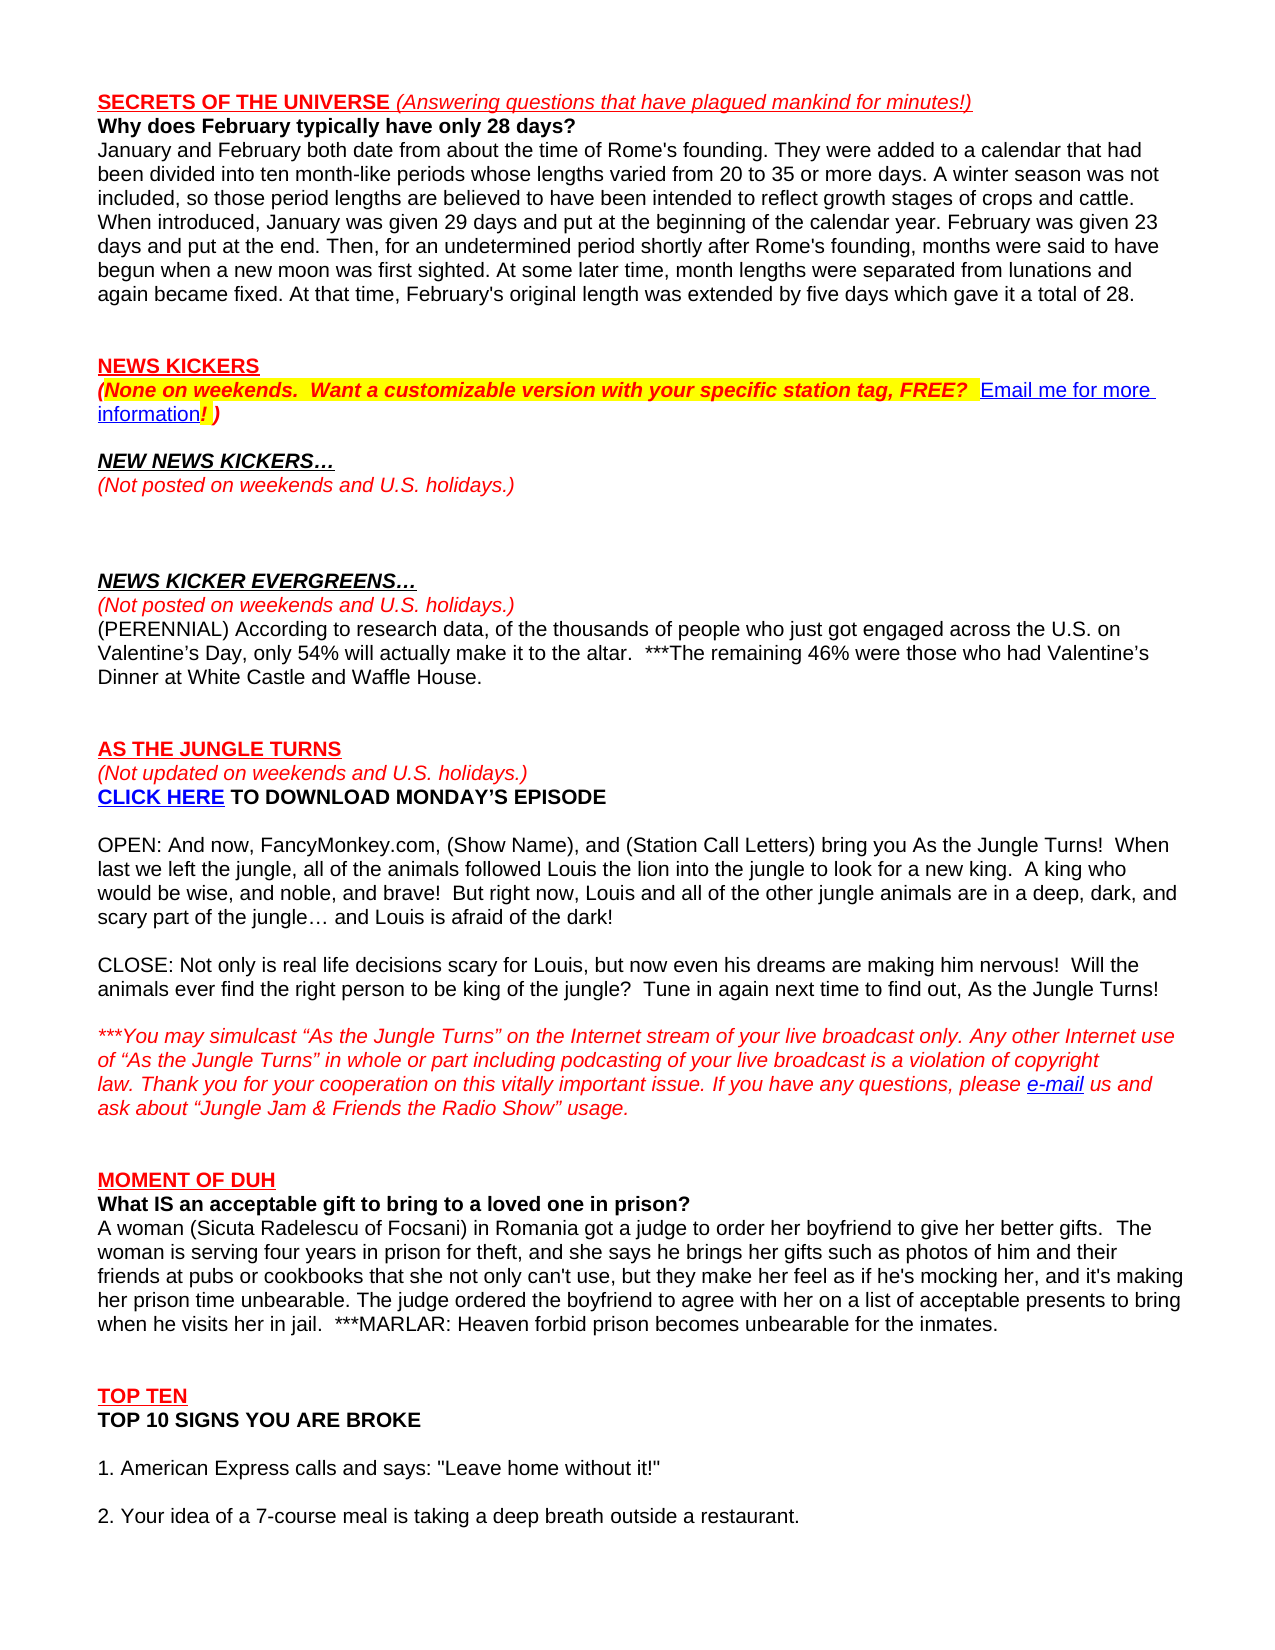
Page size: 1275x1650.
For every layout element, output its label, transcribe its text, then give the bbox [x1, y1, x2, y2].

text NEWS KICKER EVERGREENS… [97, 569, 1185, 593]
text TOP 10 SIGNS YOU ARE BROKE [97, 1408, 1185, 1432]
text NEWS KICKERS [97, 353, 1185, 377]
text TOP TEN [97, 1384, 1185, 1408]
text SECRETS OF THE UNIVERSE (Answering questions that have plagued mankind for minutes!) [97, 90, 1185, 114]
subtitle (Not posted on weekends and U.S. holidays.) [97, 473, 1185, 497]
text 1. American Express calls and says: "Leave home without it!" [97, 1456, 1185, 1503]
text (PERENNIAL) According to research data, of the thousands of people who just got engaged across the U.S. on Valentine’s Day, only 54% will actually make it to the altar. ***The remaining 46% were those who had Valentine’s Dinner at White Castle and Waffle House. [97, 617, 1185, 689]
text (None on weekends. Want a customizable version with your specific station tag, FREE? Email me for more information! ) [97, 377, 1185, 425]
text 2. Your idea of a 7-course meal is taking a deep breath outside a restaurant. [97, 1503, 1185, 1551]
text OPEN: And now, FancyMonkey.com, (Show Name), and (Station Call Letters) bring you As the Jungle Turns! When last we left the jungle, all of the animals followed Louis the lion into the jungle to look for a new king. A king who would be wise, and noble, and brave! But right now, Louis and all of the other jungle animals are in a deep, dark, and scary part of the jungle… and Louis is afraid of the dark! [97, 833, 1185, 928]
text CLICK HERE TO DOWNLOAD MONDAY’S EPISODE [97, 785, 1185, 809]
text NEW NEWS KICKERS… [97, 449, 1185, 473]
text CLOSE: Not only is real life decisions scary for Louis, but now even his dreams are making him nervous! Will the animals ever find the right person to be king of the jungle? Tune in again next time to find out, As the Jungle Turns! [97, 952, 1185, 1000]
text ***You may simulcast “As the Jungle Turns” on the Internet stream of your live broadcast only. Any other Internet use of “As the Jungle Turns” in whole or part including podcasting of your live broadcast is a violation of copyright law. Thank you for your cooperation on this vitally important issue. If you have any questions, please e-mail us and ask about “Jungle Jam & Friends the Radio Show” usage. [97, 1024, 1185, 1120]
text January and February both date from about the time of Rome's founding. They were added to a calendar that had been divided into ten month-like periods whose lengths varied from 20 to 35 or more days. A winter season was not included, so those period lengths are believed to have been intended to reflect growth stages of crops and cattle. When introduced, January was given 29 days and put at the beginning of the calendar year. February was given 23 days and put at the end. Then, for an undetermined period shortly after Rome's founding, months were said to have begun when a new moon was first sighted. At some later time, month lengths were separated from lunations and again became fixed. At that time, February's original length was extended by five days which gave it a total of 28. [97, 138, 1185, 306]
text MOMENT OF DUH What IS an acceptable gift to bring to a loved one in prison? [97, 1168, 1185, 1216]
subtitle (Not updated on weekends and U.S. holidays.) [97, 761, 1185, 785]
text AS THE JUNGLE TURNS [97, 737, 1185, 761]
text A woman (Sicuta Radelescu of Focsani) in Romania got a judge to order her boyfriend to give her better gifts. The woman is serving four years in prison for theft, and she says he brings her gifts such as photos of him and their friends at pubs or cookbooks that she not only can't use, but they make her feel as if he's mocking her, and it's making her prison time unbearable. The judge ordered the boyfriend to agree with her on a list of acceptable presents to bring when he visits her in jail. ***MARLAR: Heaven forbid prison becomes unbearable for the inmates. [97, 1216, 1185, 1336]
text Why does February typically have only 28 days? [97, 114, 1185, 138]
subtitle (Not posted on weekends and U.S. holidays.) [97, 593, 1185, 617]
